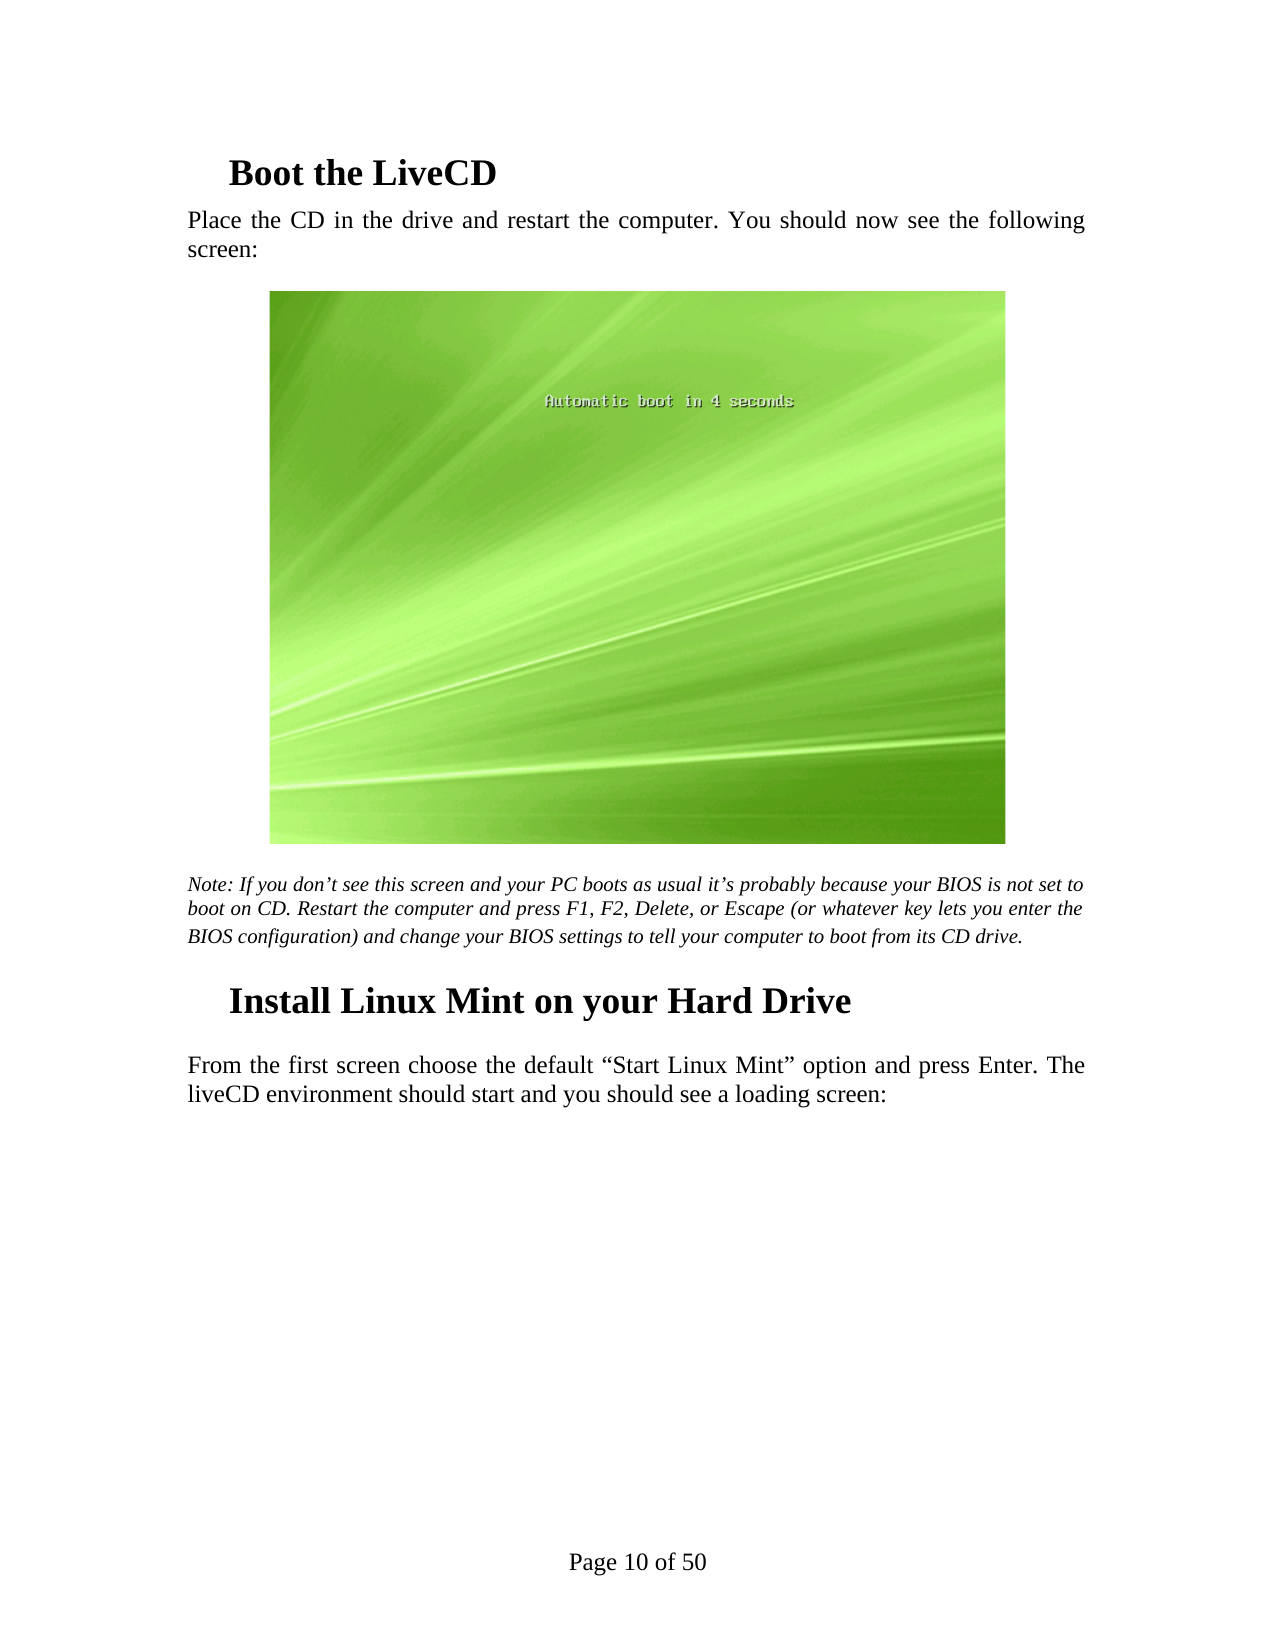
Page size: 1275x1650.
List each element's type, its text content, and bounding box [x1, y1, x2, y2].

picture [269, 291, 1006, 844]
subtitle Install Linux Mint on your Hard Drive [187, 978, 1087, 1021]
text Place the CD in the drive and restart the computer. You should now see the following screen: [187, 206, 1087, 263]
subtitle Boot the LiveCD [187, 150, 1087, 193]
text From the first screen choose the default “Start Linux Mint” option and press Enter. The liveCD environment should start and you should see a loading screen: [187, 1050, 1087, 1108]
